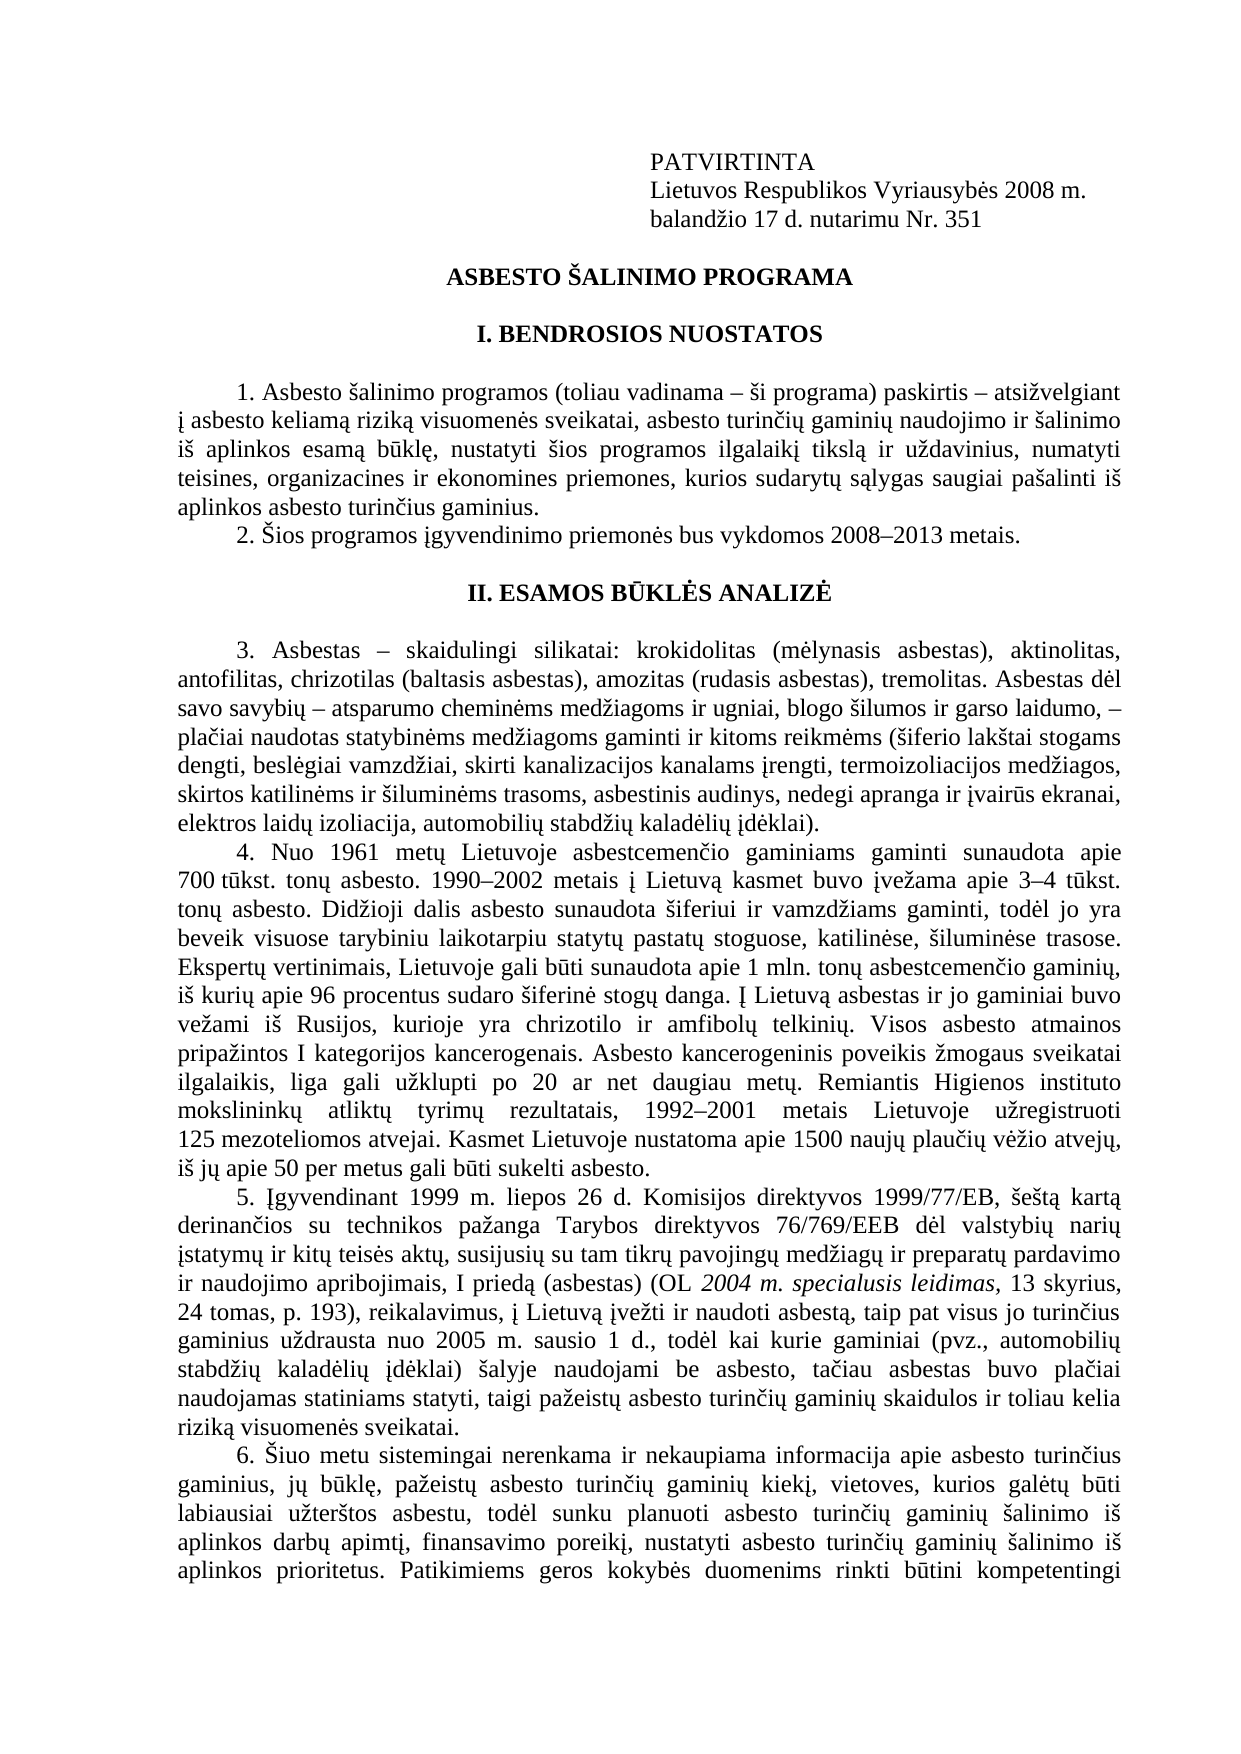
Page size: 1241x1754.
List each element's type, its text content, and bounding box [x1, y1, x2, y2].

text II. ESAMOS BŪKLĖS ANALIZĖ [177, 578, 1122, 607]
text Patvirtinta [650, 147, 1122, 176]
text 6. Šiuo metu sistemingai nerenkama ir nekaupiama informacija apie asbesto turinčius gaminius, jų būklę, pažeistų asbesto turinčių gaminių kiekį, vietoves, kurios galėtų būti labiausiai užterštos asbestu, todėl sunku planuoti asbesto turinčių gaminių šalinimo iš aplinkos darbų apimtį, finansavimo poreikį, nustatyti asbesto turinčių gaminių šalinimo iš aplinkos prioritetus. Patikimiems geros kokybės duomenims rinkti būtini kompetentingi [177, 1441, 1122, 1584]
text 1. Asbesto šalinimo programos (toliau vadinama – ši programa) paskirtis – atsižvelgiant į asbesto keliamą riziką visuomenės sveikatai, asbesto turinčių gaminių naudojimo ir šalinimo iš aplinkos esamą būklę, nustatyti šios programos ilgalaikį tikslą ir uždavinius, numatyti teisines, organizacines ir ekonomines priemones, kurios sudarytų sąlygas saugiai pašalinti iš aplinkos asbesto turinčius gaminius. [177, 377, 1122, 521]
text Asbesto šalinimo programa [177, 262, 1122, 291]
text Lietuvos Respublikos Vyriausybės 2008 m. balandžio 17 d. nutarimu Nr. 351 [650, 176, 1122, 233]
text 2. Šios programos įgyvendinimo priemonės bus vykdomos 2008–2013 metais. [177, 521, 1122, 549]
text I. BENDROSIOS NUOSTATOS [177, 319, 1122, 348]
text 5. Įgyvendinant 1999 m. liepos 26 d. Komisijos direktyvos 1999/77/EB, šeštą kartą derinančios su technikos pažanga Tarybos direktyvos 76/769/EEB dėl valstybių narių įstatymų ir kitų teisės aktų, susijusių su tam tikrų pavojingų medžiagų ir preparatų pardavimo ir naudojimo apribojimais, I priedą (asbestas) (OL 2004 m. specialusis leidimas, 13 skyrius, 24 tomas, p. 193), reikalavimus, į Lietuvą įvežti ir naudoti asbestą, taip pat visus jo turinčius gaminius uždrausta nuo 2005 m. sausio 1 d., todėl kai kurie gaminiai (pvz., automobilių stabdžių kaladėlių įdėklai) šalyje naudojami be asbesto, tačiau asbestas buvo plačiai naudojamas statiniams statyti, taigi pažeistų asbesto turinčių gaminių skaidulos ir toliau kelia riziką visuomenės sveikatai. [177, 1182, 1122, 1441]
text 4. Nuo 1961 metų Lietuvoje asbestcemenčio gaminiams gaminti sunaudota apie 700 tūkst. tonų asbesto. 1990–2002 metais į Lietuvą kasmet buvo įvežama apie 3–4 tūkst. tonų asbesto. Didžioji dalis asbesto sunaudota šiferiui ir vamzdžiams gaminti, todėl jo yra beveik visuose tarybiniu laikotarpiu statytų pastatų stoguose, katilinėse, šiluminėse trasose. Ekspertų vertinimais, Lietuvoje gali būti sunaudota apie 1 mln. tonų asbestcemenčio gaminių, iš kurių apie 96 procentus sudaro šiferinė stogų danga. Į Lietuvą asbestas ir jo gaminiai buvo vežami iš Rusijos, kurioje yra chrizotilo ir amfibolų telkinių. Visos asbesto atmainos pripažintos I kategorijos kancerogenais. Asbesto kancerogeninis poveikis žmogaus sveikatai ilgalaikis, liga gali užklupti po 20 ar net daugiau metų. Remiantis Higienos instituto mokslininkų atliktų tyrimų rezultatais, 1992–2001 metais Lietuvoje užregistruoti 125 mezoteliomos atvejai. Kasmet Lietuvoje nustatoma apie 1500 naujų plaučių vėžio atvejų, iš jų apie 50 per metus gali būti sukelti asbesto. [177, 837, 1122, 1182]
text 3. Asbestas – skaidulingi silikatai: krokidolitas (mėlynasis asbestas), aktinolitas, antofilitas, chrizotilas (baltasis asbestas), amozitas (rudasis asbestas), tremolitas. Asbestas dėl savo savybių – atsparumo cheminėms medžiagoms ir ugniai, blogo šilumos ir garso laidumo, – plačiai naudotas statybinėms medžiagoms gaminti ir kitoms reikmėms (šiferio lakštai stogams dengti, beslėgiai vamzdžiai, skirti kanalizacijos kanalams įrengti, termoizoliacijos medžiagos, skirtos katilinėms ir šiluminėms trasoms, asbestinis audinys, nedegi apranga ir įvairūs ekranai, elektros laidų izoliacija, automobilių stabdžių kaladėlių įdėklai). [177, 636, 1122, 837]
